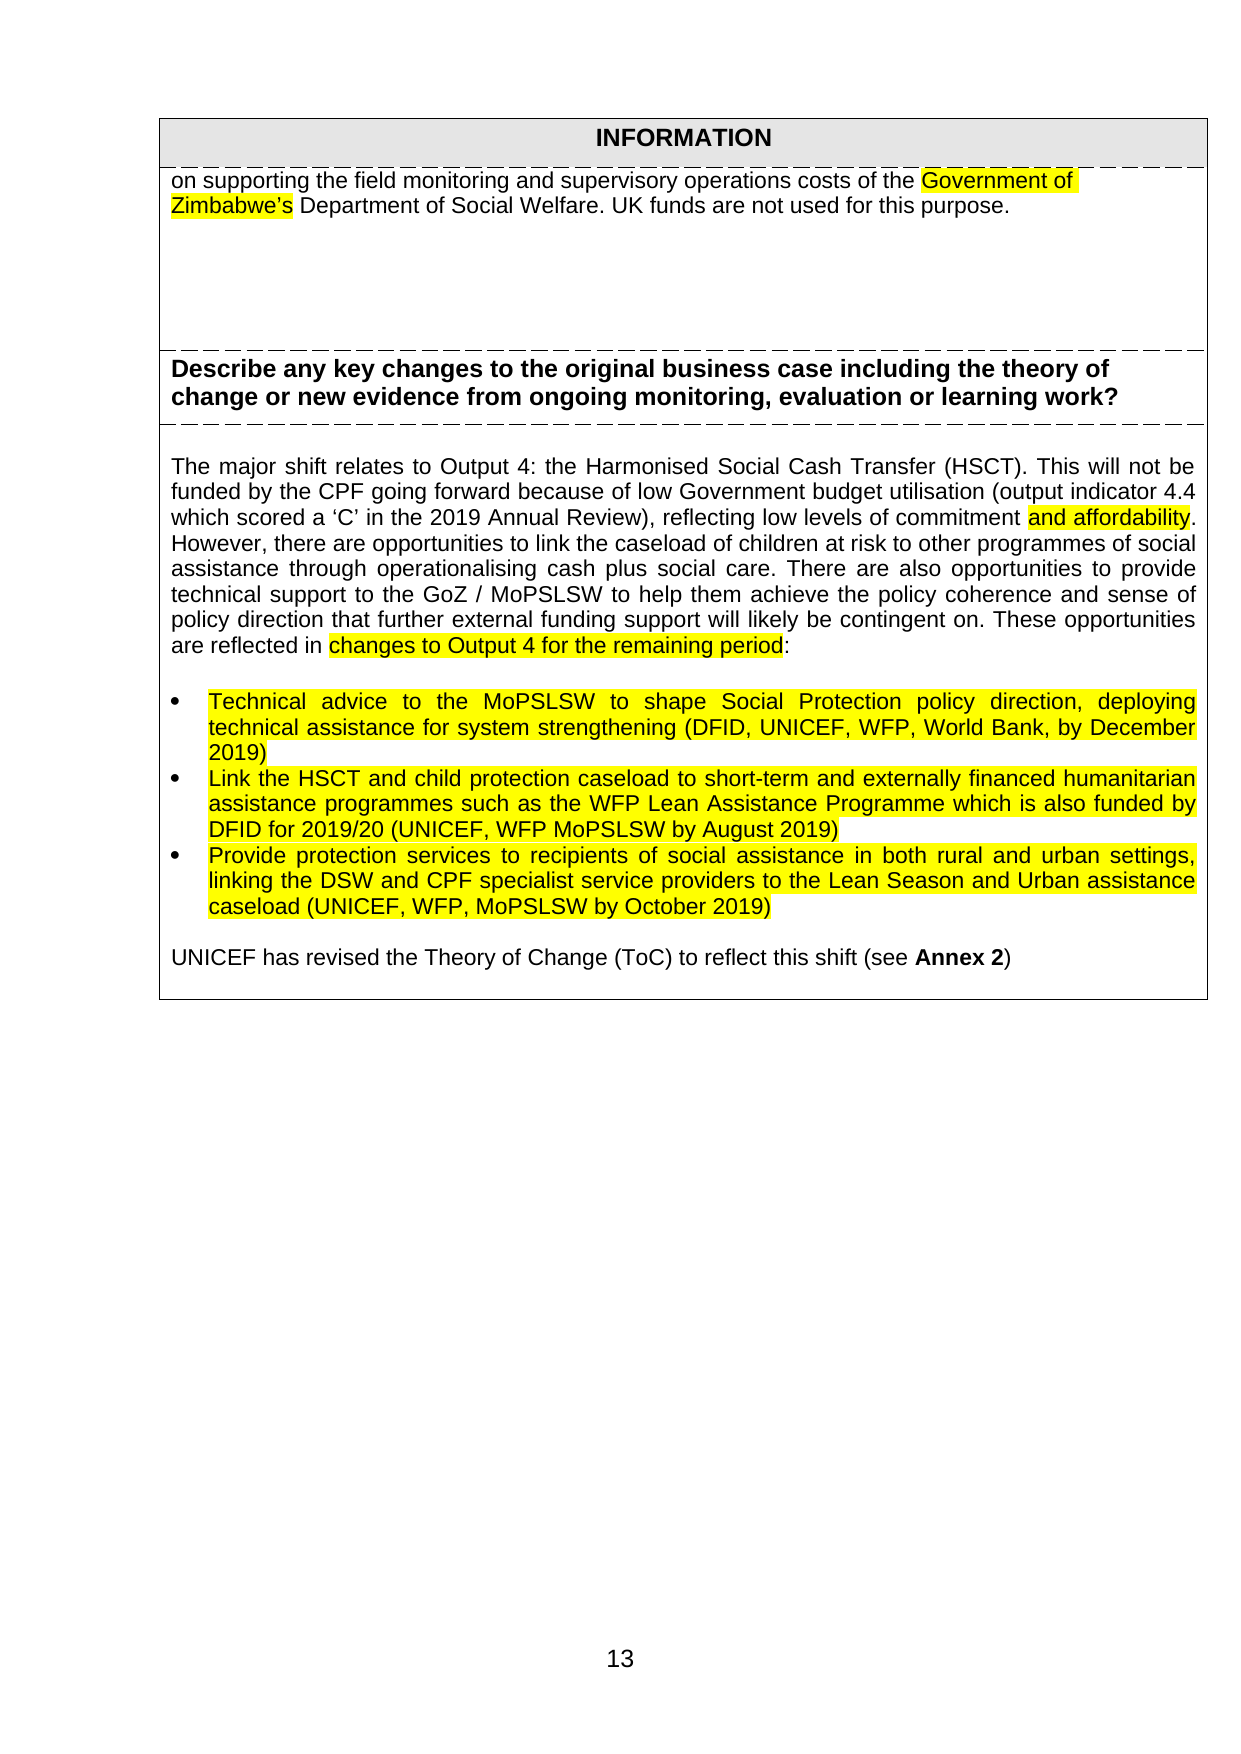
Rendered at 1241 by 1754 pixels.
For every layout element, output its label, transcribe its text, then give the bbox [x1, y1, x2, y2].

table_cell on supporting the field monitoring and supervisory operations costs of the Government of Zimbabwe’s Department of Social Welfare. UK funds are not used for this purpose. [160, 167, 1207, 350]
table_header INFORMATION [160, 119, 1207, 167]
table_cell Describe any key changes to the original business case including the theory of change or new evidence from ongoing monitoring, evaluation or learning work? [160, 350, 1207, 424]
table_cell The major shift relates to Output 4: the Harmonised Social Cash Transfer (HSCT). This will not be funded by the CPF going forward because of low Government budget utilisation (output indicator 4.4 which scored a ‘C’ in the 2019 Annual Review), reflecting low levels of commitment and affordability. However, there are opportunities to link the caseload of children at risk to other programmes of social assistance through operationalising cash plus social care. There are also opportunities to provide technical support to the GoZ / MoPSLSW to help them achieve the policy coherence and sense of policy direction that further external funding support will likely be contingent on. These opportunities are reflected in changes to Output 4 for the remaining period: Technical advice to the MoPSLSW to shape Social Protection policy direction, deploying technical assistance for system strengthening (DFID, UNICEF, WFP, World Bank, by December 2019) Link the HSCT and child protection caseload to short-term and externally financed humanitarian assistance programmes such as the WFP Lean Assistance Programme which is also funded by DFID for 2019/20 (UNICEF, WFP MoPSLSW by August 2019) Provide protection services to recipients of social assistance in both rural and urban settings, linking the DSW and CPF specialist service providers to the Lean Season and Urban assistance caseload (UNICEF, WFP, MoPSLSW by October 2019) UNICEF has revised the Theory of Change (ToC) to reflect this shift (see Annex 2) [160, 424, 1207, 999]
